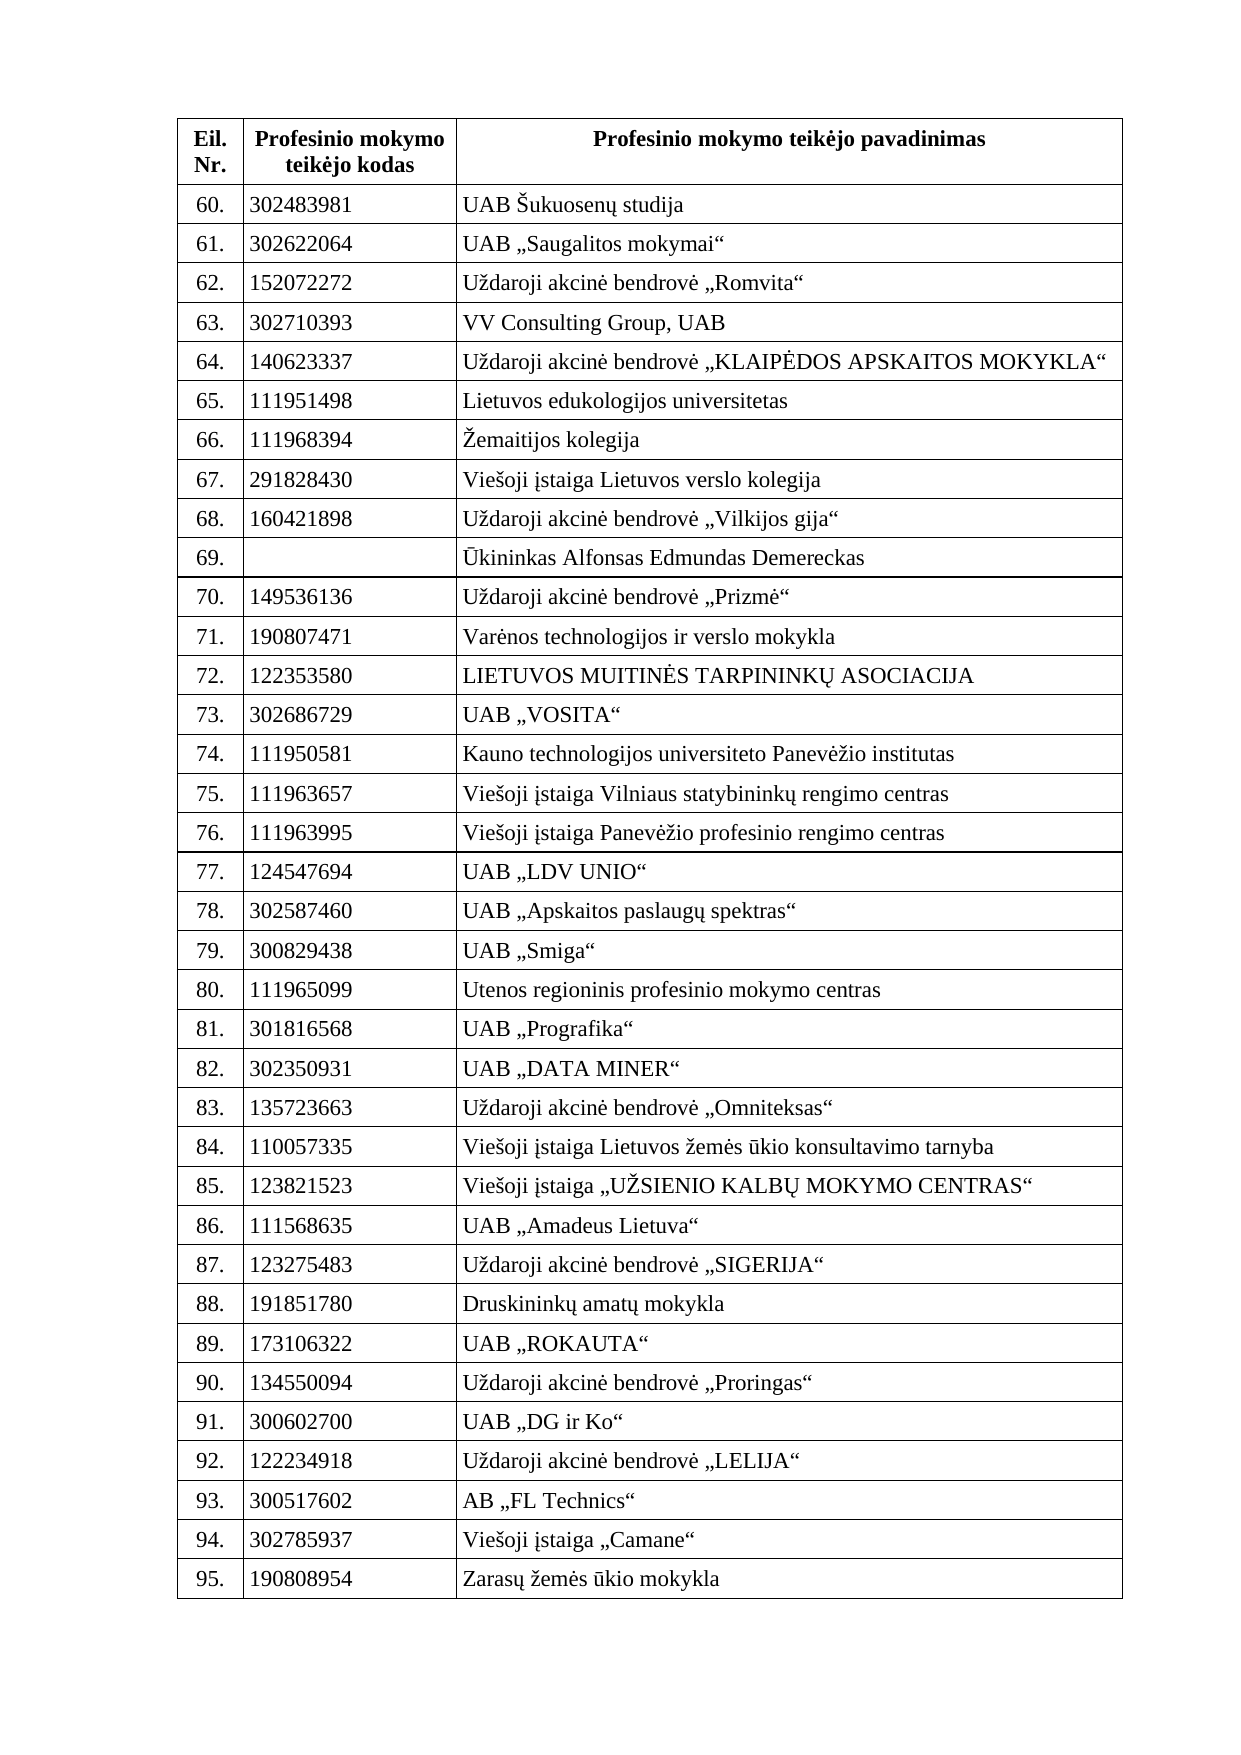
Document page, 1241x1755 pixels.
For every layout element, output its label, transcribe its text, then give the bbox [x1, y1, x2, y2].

table_cell 111968394 [244, 420, 456, 459]
table_cell 149536136 [244, 578, 456, 616]
table_cell 60. [178, 185, 243, 223]
table_cell 300517602 [244, 1481, 456, 1519]
table_cell 70. [178, 578, 243, 616]
table_cell Uždaroji akcinė bendrovė „Proringas“ [457, 1363, 1122, 1401]
table_cell 122353580 [244, 656, 456, 694]
table_cell UAB Šukuosenų studija [457, 185, 1122, 223]
table_cell UAB „Amadeus Lietuva“ [457, 1206, 1122, 1244]
table_cell 94. [178, 1520, 243, 1558]
table_cell 92. [178, 1441, 243, 1480]
table_cell 111963995 [244, 813, 456, 851]
table_cell 77. [178, 853, 243, 891]
table_cell 123821523 [244, 1167, 456, 1205]
table_cell UAB „DATA MINER“ [457, 1049, 1122, 1087]
table_cell Varėnos technologijos ir verslo mokykla [457, 617, 1122, 655]
table_cell Lietuvos edukologijos universitetas [457, 381, 1122, 419]
table_cell Uždaroji akcinė bendrovė „SIGERIJA“ [457, 1245, 1122, 1283]
table_cell 62. [178, 263, 243, 302]
table_cell 71. [178, 617, 243, 655]
table_cell 63. [178, 303, 243, 341]
table_cell UAB „DG ir Ko“ [457, 1402, 1122, 1440]
table_cell Zarasų žemės ūkio mokykla [457, 1559, 1122, 1597]
table_cell 111950581 [244, 735, 456, 773]
table_cell UAB „Apskaitos paslaugų spektras“ [457, 892, 1122, 930]
table_cell Viešoji įstaiga Lietuvos verslo kolegija [457, 460, 1122, 498]
table_cell 85. [178, 1167, 243, 1205]
table_cell Viešoji įstaiga Vilniaus statybininkų rengimo centras [457, 774, 1122, 812]
table_cell 160421898 [244, 499, 456, 537]
table_cell 90. [178, 1363, 243, 1401]
table_cell 111963657 [244, 774, 456, 812]
table_cell 135723663 [244, 1088, 456, 1126]
table_cell Druskininkų amatų mokykla [457, 1284, 1122, 1323]
table_cell 134550094 [244, 1363, 456, 1401]
table_header Eil. Nr. [178, 119, 243, 184]
table_cell 74. [178, 735, 243, 773]
table_header Profesinio mokymo teikėjo pavadinimas [457, 119, 1122, 184]
table_cell 79. [178, 931, 243, 969]
table_cell 190808954 [244, 1559, 456, 1597]
table_cell 68. [178, 499, 243, 537]
table_cell 91. [178, 1402, 243, 1440]
table_cell UAB „Saugalitos mokymai“ [457, 224, 1122, 262]
table_cell 95. [178, 1559, 243, 1597]
table_cell UAB „ROKAUTA“ [457, 1324, 1122, 1362]
table_cell 76. [178, 813, 243, 851]
table_cell 78. [178, 892, 243, 930]
table_cell 111965099 [244, 970, 456, 1008]
table_cell LIETUVOS MUITINĖS TARPININKŲ ASOCIACIJA [457, 656, 1122, 694]
table_cell Ūkininkas Alfonsas Edmundas Demereckas [457, 538, 1122, 576]
table_cell Kauno technologijos universiteto Panevėžio institutas [457, 735, 1122, 773]
table_cell 190807471 [244, 617, 456, 655]
table_cell 301816568 [244, 1010, 456, 1048]
table_cell 140623337 [244, 342, 456, 380]
table_cell 69. [178, 538, 243, 576]
table_cell 110057335 [244, 1127, 456, 1166]
table_cell Viešoji įstaiga Panevėžio profesinio rengimo centras [457, 813, 1122, 851]
table_cell 111568635 [244, 1206, 456, 1244]
table_cell 124547694 [244, 853, 456, 891]
table_cell 291828430 [244, 460, 456, 498]
table_cell 88. [178, 1284, 243, 1323]
table_cell 81. [178, 1010, 243, 1048]
table_cell 123275483 [244, 1245, 456, 1283]
table_cell 67. [178, 460, 243, 498]
table_cell Viešoji įstaiga Lietuvos žemės ūkio konsultavimo tarnyba [457, 1127, 1122, 1166]
table_cell 89. [178, 1324, 243, 1362]
table_cell UAB „LDV UNIO“ [457, 853, 1122, 891]
table_cell Utenos regioninis profesinio mokymo centras [457, 970, 1122, 1008]
table_cell Viešoji įstaiga „UŽSIENIO KALBŲ MOKYMO CENTRAS“ [457, 1167, 1122, 1205]
table_cell Žemaitijos kolegija [457, 420, 1122, 459]
table_cell 302785937 [244, 1520, 456, 1558]
table_cell 191851780 [244, 1284, 456, 1323]
table_cell 87. [178, 1245, 243, 1283]
table_cell 173106322 [244, 1324, 456, 1362]
table_cell Viešoji įstaiga „Camane“ [457, 1520, 1122, 1558]
table_cell 300829438 [244, 931, 456, 969]
table_cell 65. [178, 381, 243, 419]
table_cell AB „FL Technics“ [457, 1481, 1122, 1519]
table_header Profesinio mokymo teikėjo kodas [244, 119, 456, 184]
table_cell 86. [178, 1206, 243, 1244]
table_cell 300602700 [244, 1402, 456, 1440]
table_cell UAB „Prografika“ [457, 1010, 1122, 1048]
table_cell 73. [178, 695, 243, 733]
table_cell VV Consulting Group, UAB [457, 303, 1122, 341]
table_cell 72. [178, 656, 243, 694]
table_cell [244, 538, 456, 576]
table_cell 111951498 [244, 381, 456, 419]
table_cell Uždaroji akcinė bendrovė „KLAIPĖDOS APSKAITOS MOKYKLA“ [457, 342, 1122, 380]
table_cell 302686729 [244, 695, 456, 733]
table_cell 122234918 [244, 1441, 456, 1480]
table_cell 302350931 [244, 1049, 456, 1087]
table_cell 61. [178, 224, 243, 262]
table_cell Uždaroji akcinė bendrovė „Vilkijos gija“ [457, 499, 1122, 537]
table_cell 84. [178, 1127, 243, 1166]
table_cell 302483981 [244, 185, 456, 223]
table_cell 83. [178, 1088, 243, 1126]
table_cell 93. [178, 1481, 243, 1519]
table_cell 82. [178, 1049, 243, 1087]
table_cell 80. [178, 970, 243, 1008]
table_cell 75. [178, 774, 243, 812]
table_cell 302622064 [244, 224, 456, 262]
table_cell 302710393 [244, 303, 456, 341]
table_cell Uždaroji akcinė bendrovė „Romvita“ [457, 263, 1122, 302]
table_cell Uždaroji akcinė bendrovė „Omniteksas“ [457, 1088, 1122, 1126]
table_cell 64. [178, 342, 243, 380]
table_cell UAB „VOSITA“ [457, 695, 1122, 733]
table_cell 66. [178, 420, 243, 459]
table_cell Uždaroji akcinė bendrovė „LELIJA“ [457, 1441, 1122, 1480]
table_cell 152072272 [244, 263, 456, 302]
table_cell 302587460 [244, 892, 456, 930]
table_cell UAB „Smiga“ [457, 931, 1122, 969]
table_cell Uždaroji akcinė bendrovė „Prizmė“ [457, 578, 1122, 616]
